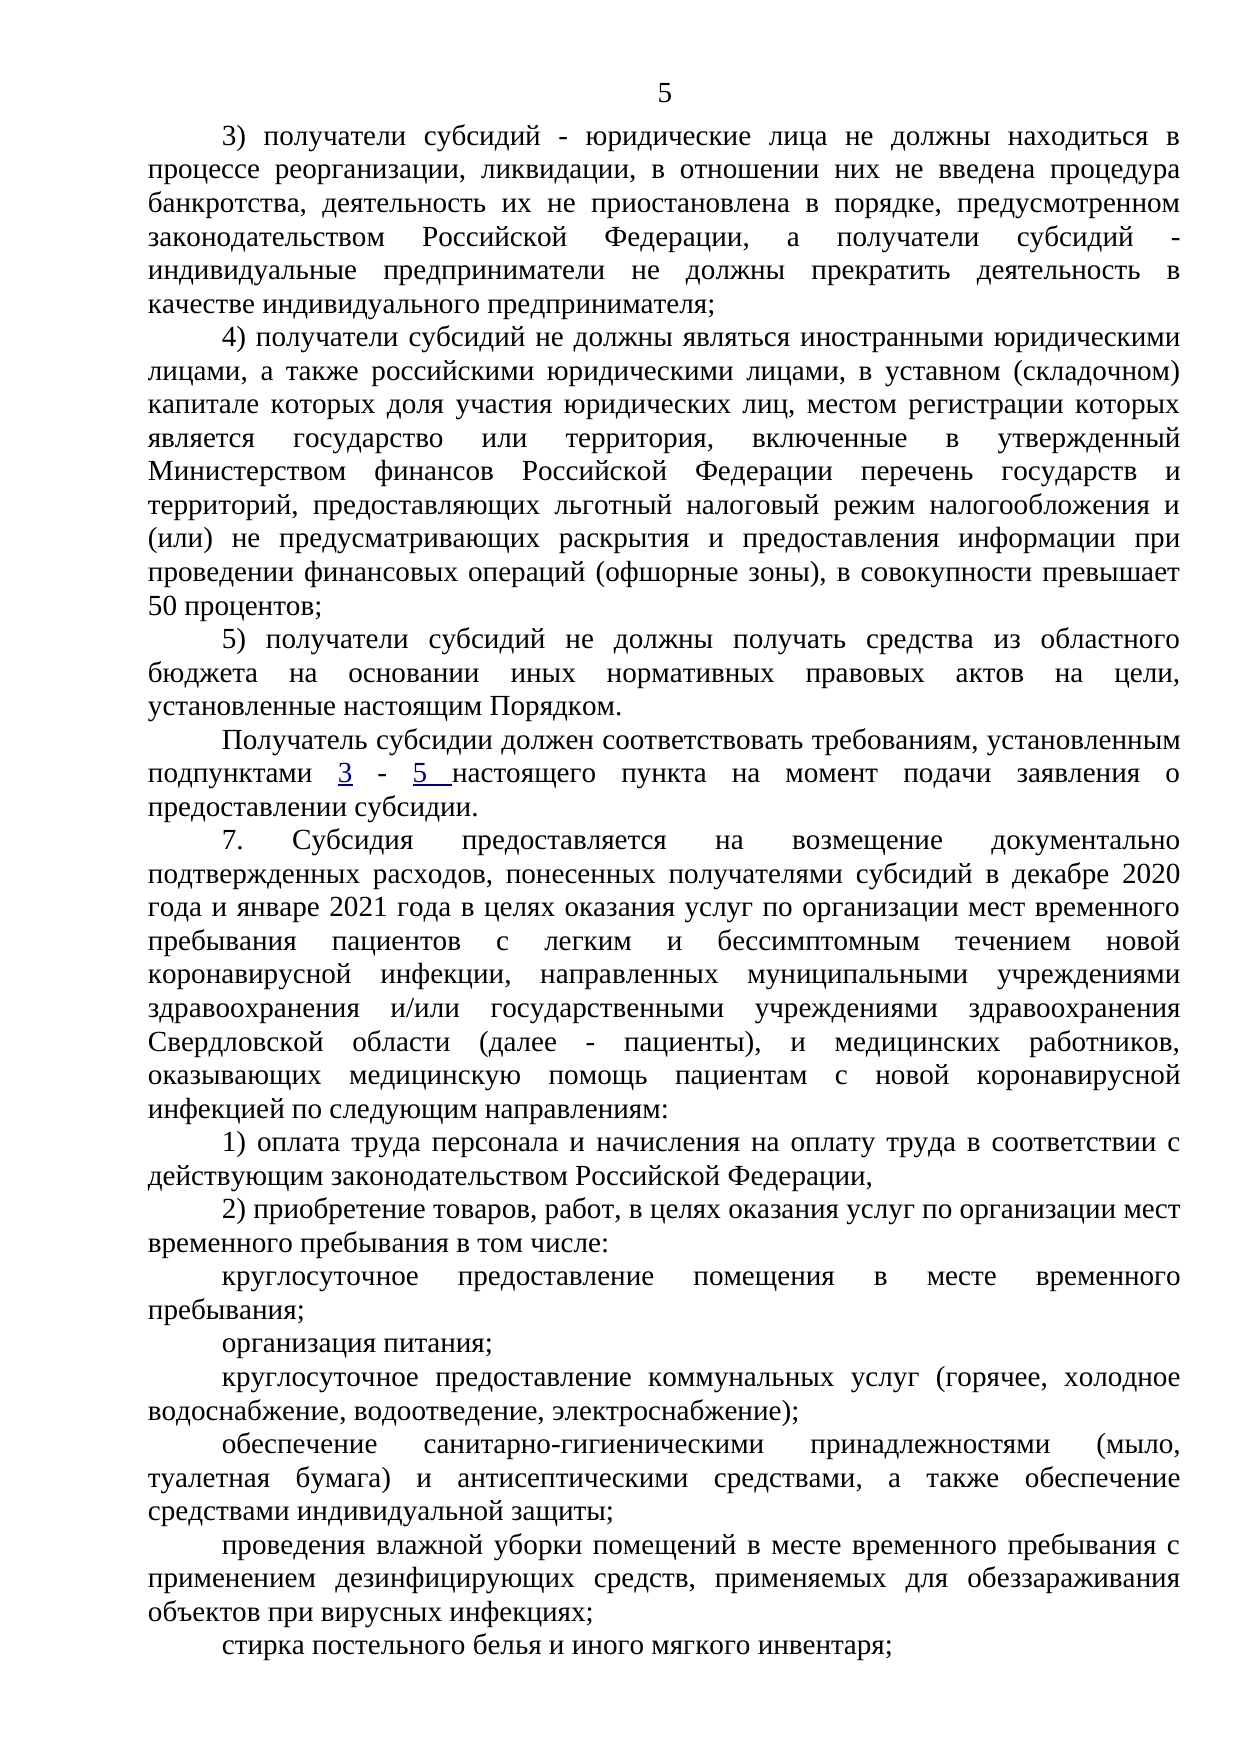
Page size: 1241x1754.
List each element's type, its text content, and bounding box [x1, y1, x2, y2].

text 4) получатели субсидий не должны являться иностранными юридическими лицами, а также российскими юридическими лицами, в уставном (складочном) капитале которых доля участия юридических лиц, местом регистрации которых является государство или территория, включенные в утвержденный Министерством финансов Российской Федерации перечень государств и территорий, предоставляющих льготный налоговый режим налогообложения и (или) не предусматривающих раскрытия и предоставления информации при проведении финансовых операций (офшорные зоны), в совокупности превышает 50 процентов; [148, 319, 1181, 621]
text стирка постельного белья и иного мягкого инвентаря; [148, 1627, 1181, 1661]
text круглосуточное предоставление помещения в месте временного пребывания; [148, 1258, 1181, 1326]
text обеспечение санитарно-гигиеническими принадлежностями (мыло, туалетная бумага) и антисептическими средствами, а также обеспечение средствами индивидуальной защиты; [148, 1426, 1181, 1527]
text 1) оплата труда персонала и начисления на оплату труда в соответствии с действующим законодательством Российской Федерации, [148, 1124, 1181, 1191]
text организация питания; [148, 1326, 1181, 1359]
text проведения влажной уборки помещений в месте временного пребывания с применением дезинфицирующих средств, применяемых для обеззараживания объектов при вирусных инфекциях; [148, 1527, 1181, 1627]
text 7. Субсидия предоставляется на возмещение документально подтвержденных расходов, понесенных получателями субсидий в декабре 2020 года и январе 2021 года в целях оказания услуг по организации мест временного пребывания пациентов с легким и бессимптомным течением новой коронавирусной инфекции, направленных муниципальными учреждениями здравоохранения и/или государственными учреждениями здравоохранения Свердловской области (далее - пациенты), и медицинских работников, оказывающих медицинскую помощь пациентам с новой коронавирусной инфекцией по следующим направлениям: [148, 822, 1181, 1124]
text 5) получатели субсидий не должны получать средства из областного бюджета на основании иных нормативных правовых актов на цели, установленные настоящим Порядком. [148, 621, 1181, 722]
text 2) приобретение товаров, работ, в целях оказания услуг по организации мест временного пребывания в том числе: [148, 1191, 1181, 1258]
text Получатель субсидии должен соответствовать требованиям, установленным подпунктами 3 - 5 настоящего пункта на момент подачи заявления о предоставлении субсидии. [148, 722, 1181, 822]
text 3) получатели субсидий - юридические лица не должны находиться в процессе реорганизации, ликвидации, в отношении них не введена процедура банкротства, деятельность их не приостановлена в порядке, предусмотренном законодательством Российской Федерации, а получатели субсидий - индивидуальные предприниматели не должны прекратить деятельность в качестве индивидуального предпринимателя; [148, 118, 1181, 319]
text круглосуточное предоставление коммунальных услуг (горячее, холодное водоснабжение, водоотведение, электроснабжение); [148, 1359, 1181, 1426]
